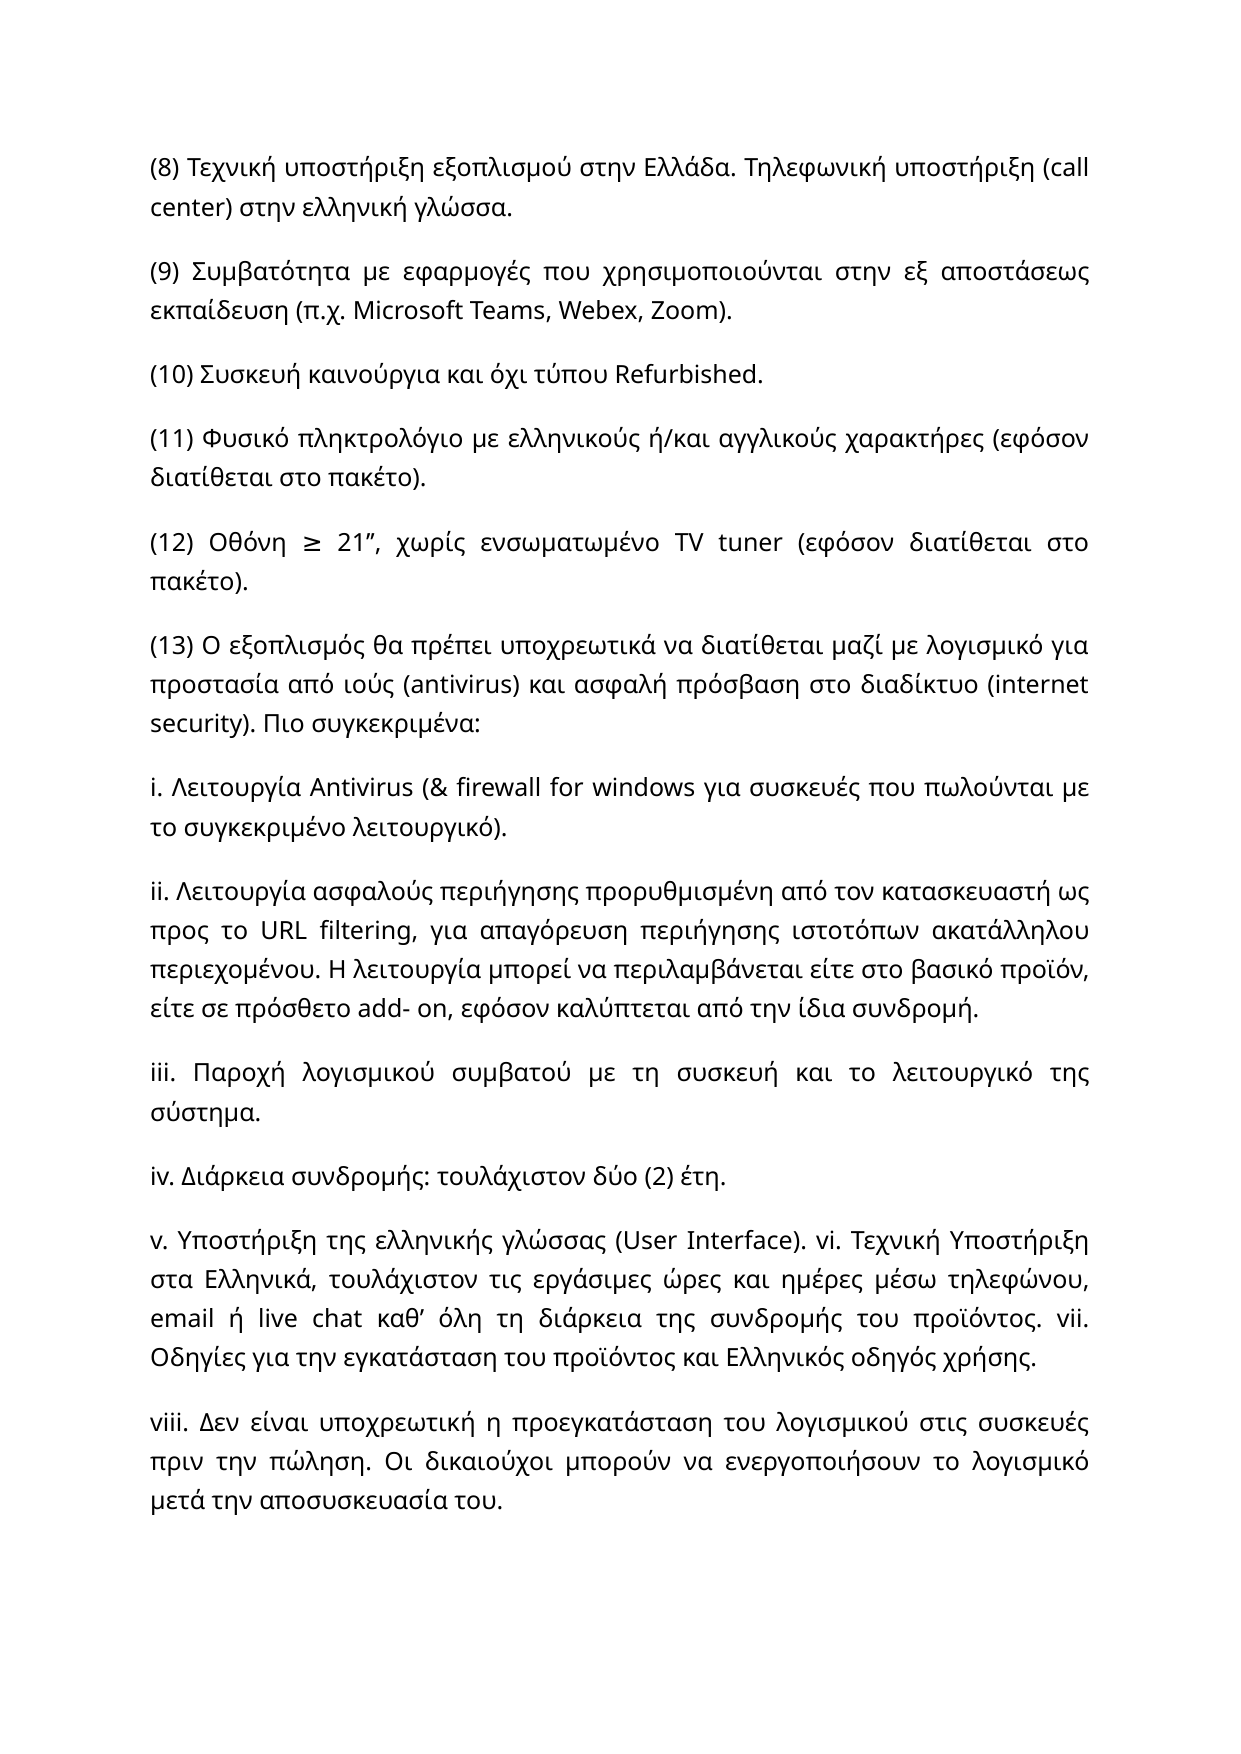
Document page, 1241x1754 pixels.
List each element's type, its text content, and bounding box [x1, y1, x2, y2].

text i. Λειτουργία Antivirus (& firewall for windows για συσκευές που πωλούνται με το συγκεκριμένο λειτουργικό). [150, 770, 1090, 843]
text iii. Παροχή λογισμικού συμβατού με τη συσκευή και το λειτουργικό της σύστημα. [150, 1055, 1090, 1128]
text (10) Συσκευή καινούργια και όχι τύπου Refurbished. [150, 357, 1090, 391]
text (9) Συμβατότητα με εφαρμογές που χρησιμοποιούνται στην εξ αποστάσεως εκπαίδευση (π.χ. Microsoft Teams, Webex, Zoom). [150, 253, 1090, 327]
text (13) Ο εξοπλισμός θα πρέπει υποχρεωτικά να διατίθεται μαζί με λογισμικό για προστασία από ιούς (antivirus) και ασφαλή πρόσβαση στο διαδίκτυο (internet security). Πιο συγκεκριμένα: [150, 627, 1090, 740]
text viii. Δεν είναι υποχρεωτική η προεγκατάσταση του λογισμικού στις συσκευές πριν την πώληση. Οι δικαιούχοι μπορούν να ενεργοποιήσουν το λογισμικό μετά την αποσυσκευασία του. [150, 1404, 1090, 1517]
text (11) Φυσικό πληκτρολόγιο με ελληνικούς ή/και αγγλικούς χαρακτήρες (εφόσον διατίθεται στο πακέτο). [150, 421, 1090, 494]
text (12) Οθόνη ≥ 21’’, χωρίς ενσωματωμένο TV tuner (εφόσον διατίθεται στο πακέτο). [150, 524, 1090, 597]
text ii. Λειτουργία ασφαλούς περιήγησης προρυθμισμένη από τον κατασκευαστή ως προς το URL filtering, για απαγόρευση περιήγησης ιστοτόπων ακατάλληλου περιεχομένου. Η λειτουργία μπορεί να περιλαμβάνεται είτε στο βασικό προϊόν, είτε σε πρόσθετο add- on, εφόσον καλύπτεται από την ίδια συνδρομή. [150, 873, 1090, 1025]
text iv. Διάρκεια συνδρομής: τουλάχιστον δύο (2) έτη. [150, 1158, 1090, 1192]
text (8) Τεχνική υποστήριξη εξοπλισμού στην Ελλάδα. Τηλεφωνική υποστήριξη (call center) στην ελληνική γλώσσα. [150, 150, 1090, 223]
text v. Υποστήριξη της ελληνικής γλώσσας (User Interface). vi. Τεχνική Υποστήριξη στα Ελληνικά, τουλάχιστον τις εργάσιμες ώρες και ημέρες μέσω τηλεφώνου, email ή live chat καθ’ όλη τη διάρκεια της συνδρομής του προϊόντος. vii. Οδηγίες για την εγκατάσταση του προϊόντος και Ελληνικός οδηγός χρήσης. [150, 1222, 1090, 1374]
